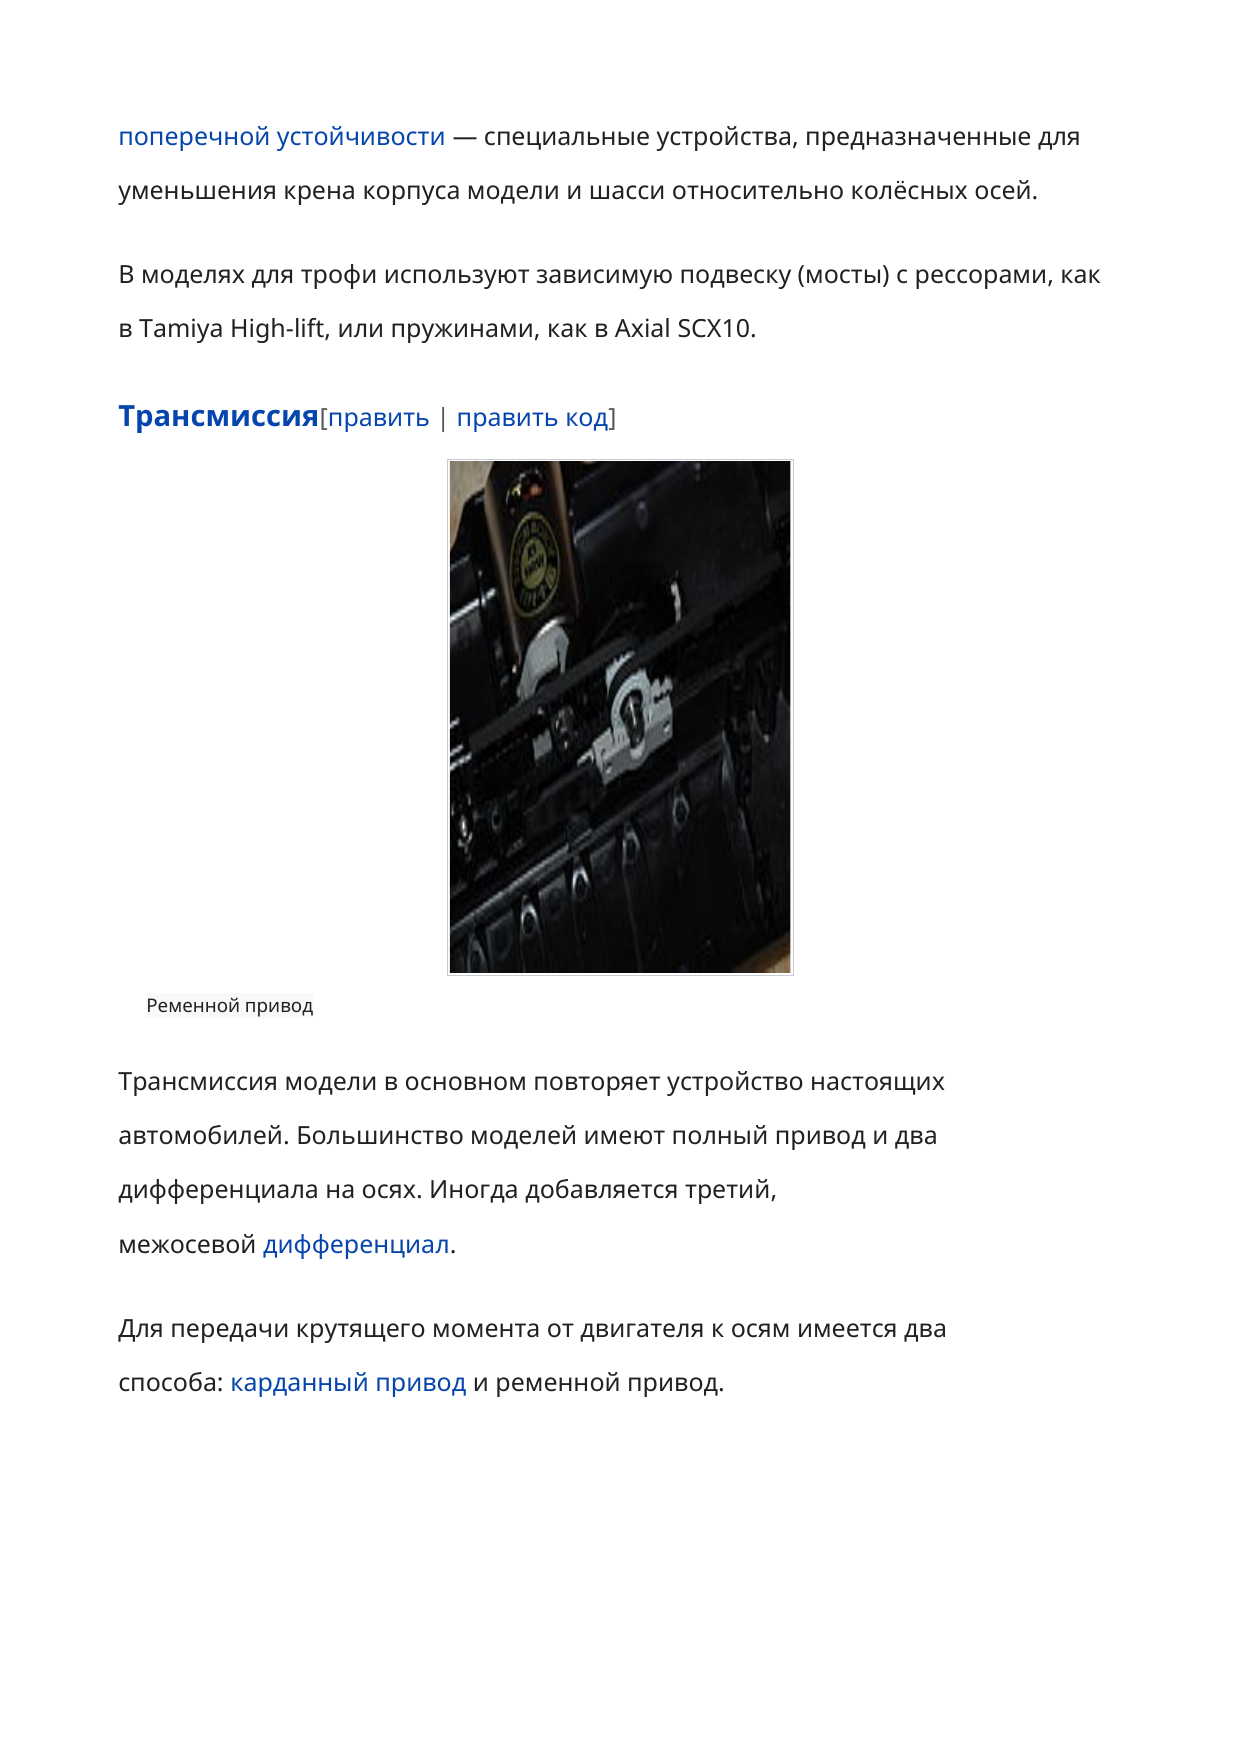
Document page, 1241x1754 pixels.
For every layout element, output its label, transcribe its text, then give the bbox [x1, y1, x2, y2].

text Ременной привод [123, 993, 1122, 1018]
picture [449, 461, 791, 973]
text В моделях для трофи используют зависимую подвеску (мосты) с рессорами, как в Tamiya High-lift, или пружинами, как в Axial SCX10. [118, 257, 1122, 345]
subtitle Трансмиссия[править | править код] [118, 395, 1122, 435]
text Трансмиссия модели в основном повторяет устройство настоящих автомобилей. Большинство моделей имеют полный привод и два дифференциала на осях. Иногда добавляется третий, межосевой дифференциал. [118, 1063, 1122, 1261]
text поперечной устойчивости — специальные устройства, предназначенные для уменьшения крена корпуса модели и шасси относительно колёсных осей. [118, 118, 1122, 207]
text Для передачи крутящего момента от двигателя к осям имеется два способа: карданный привод и ременной привод. [118, 1311, 1122, 1399]
